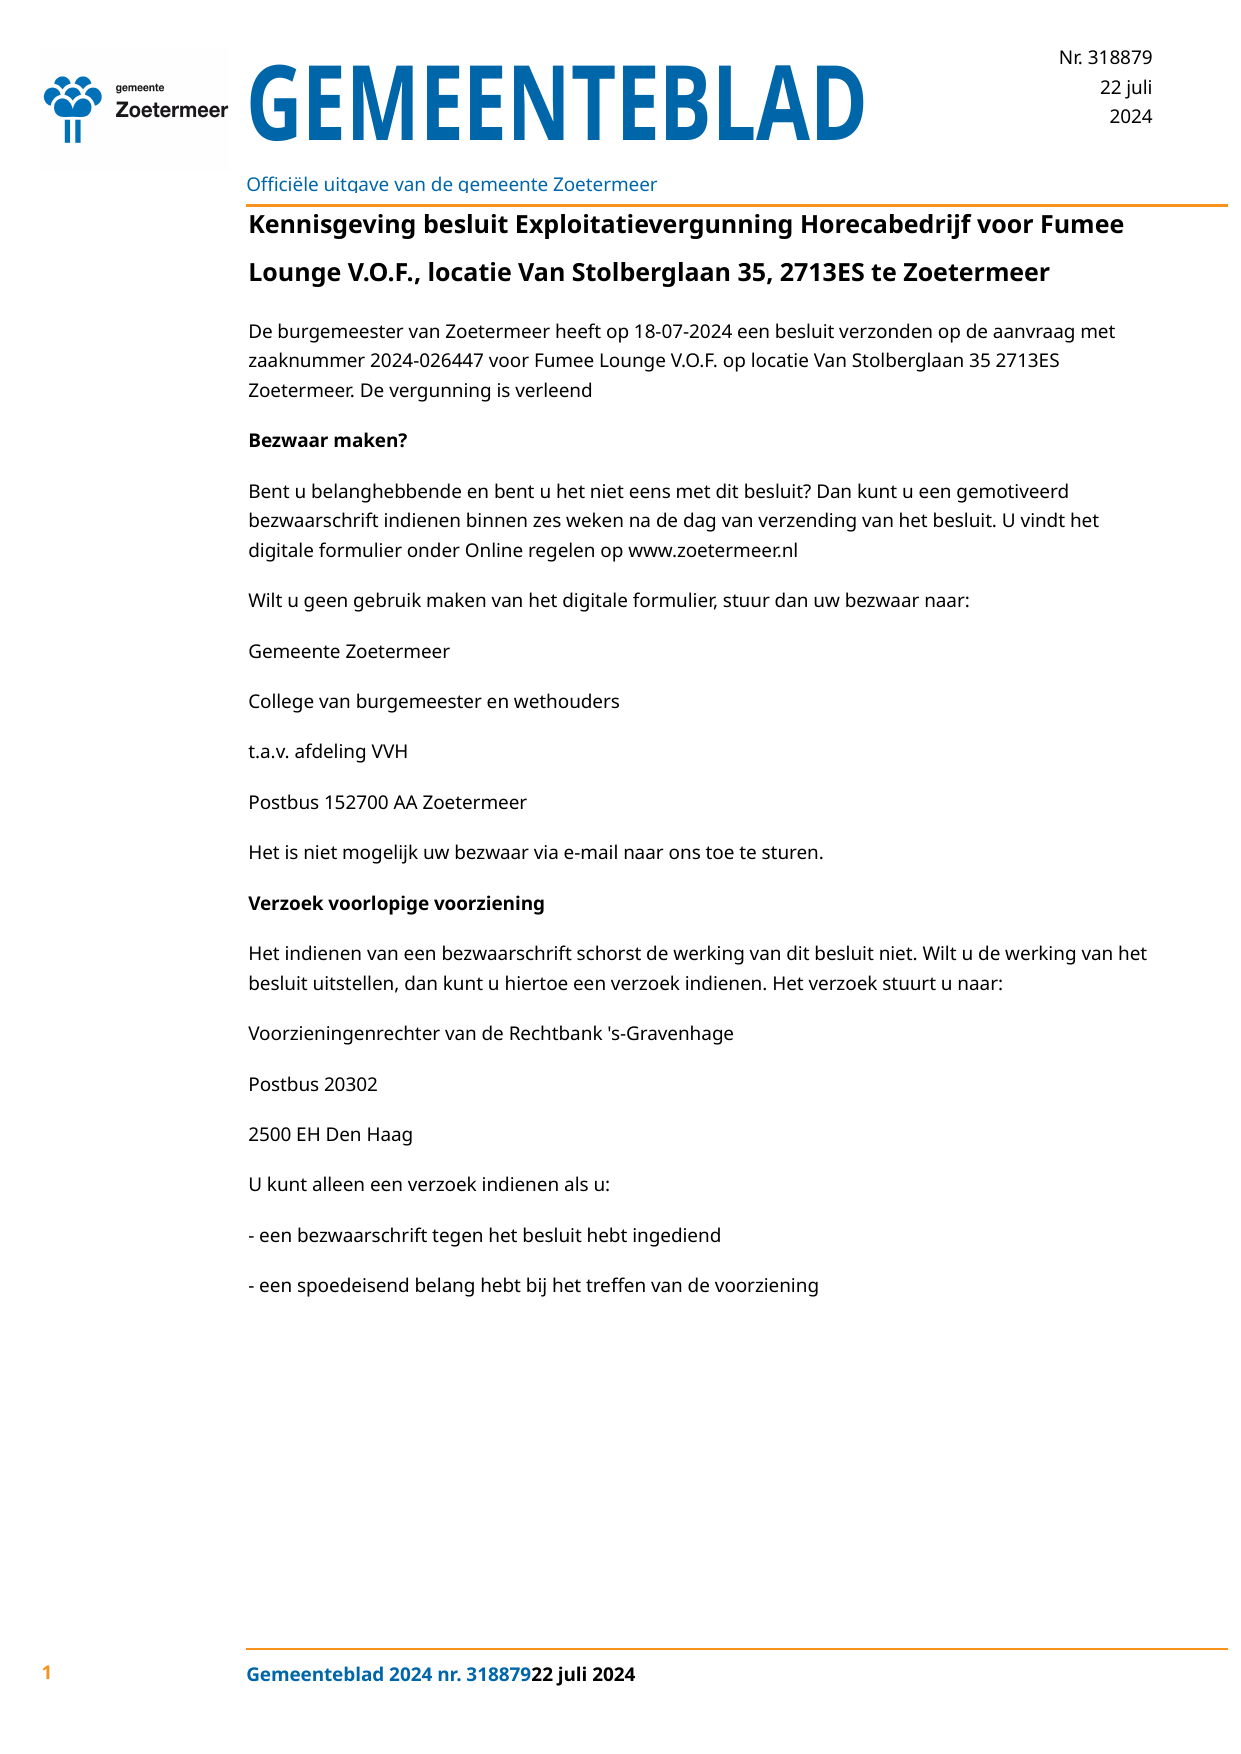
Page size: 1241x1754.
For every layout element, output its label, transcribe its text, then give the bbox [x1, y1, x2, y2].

text - een bezwaarschrift tegen het besluit hebt ingediend [248, 1222, 1152, 1248]
text Kennisgeving besluit Exploitatievergunning Horecabedrijf voor Fumee Lounge V.O.F., locatie Van Stolberglaan 35, 2713ES te Zoetermeer [248, 207, 1152, 288]
text De burgemeester van Zoetermeer heeft op 18-07-2024 een besluit verzonden op de aanvraag met zaaknummer 2024-026447 voor Fumee Lounge V.O.F. op locatie Van Stolberglaan 35 2713ES Zoetermeer. De vergunning is verleend [248, 318, 1152, 403]
text Verzoek voorlopige voorziening [248, 890, 1152, 916]
text Bezwaar maken? [248, 427, 1152, 453]
text College van burgemeester en wethouders [248, 688, 1152, 714]
text Wilt u geen gebruik maken van het digitale formulier, stuur dan uw bezwaar naar: [248, 587, 1152, 613]
text U kunt alleen een verzoek indienen als u: [248, 1172, 1152, 1197]
text Het indienen van een bezwaarschrift schorst de werking van dit besluit niet. Wilt u de werking van het besluit uitstellen, dan kunt u hiertoe een verzoek indienen. Het verzoek stuurt u naar: [248, 940, 1152, 996]
text Postbus 152700 AA Zoetermeer [248, 789, 1152, 815]
picture [41, 47, 231, 172]
text Postbus 20302 [248, 1071, 1152, 1097]
text Bent u belanghebbende en bent u het niet eens met dit besluit? Dan kunt u een gemotiveerd bezwaarschrift indienen binnen zes weken na de dag van verzending van het besluit. U vindt het digitale formulier onder Online regelen op www.zoetermeer.nl [248, 478, 1152, 563]
text 2500 EH Den Haag [248, 1121, 1152, 1147]
text - een spoedeisend belang hebt bij het treffen van de voorziening [248, 1272, 1152, 1298]
text t.a.v. afdeling VVH [248, 739, 1152, 764]
text Het is niet mogelijk uw bezwaar via e-mail naar ons toe te sturen. [248, 839, 1152, 865]
text Voorzieningenrechter van de Rechtbank 's-Gravenhage [248, 1020, 1152, 1046]
text Gemeente Zoetermeer [248, 638, 1152, 664]
